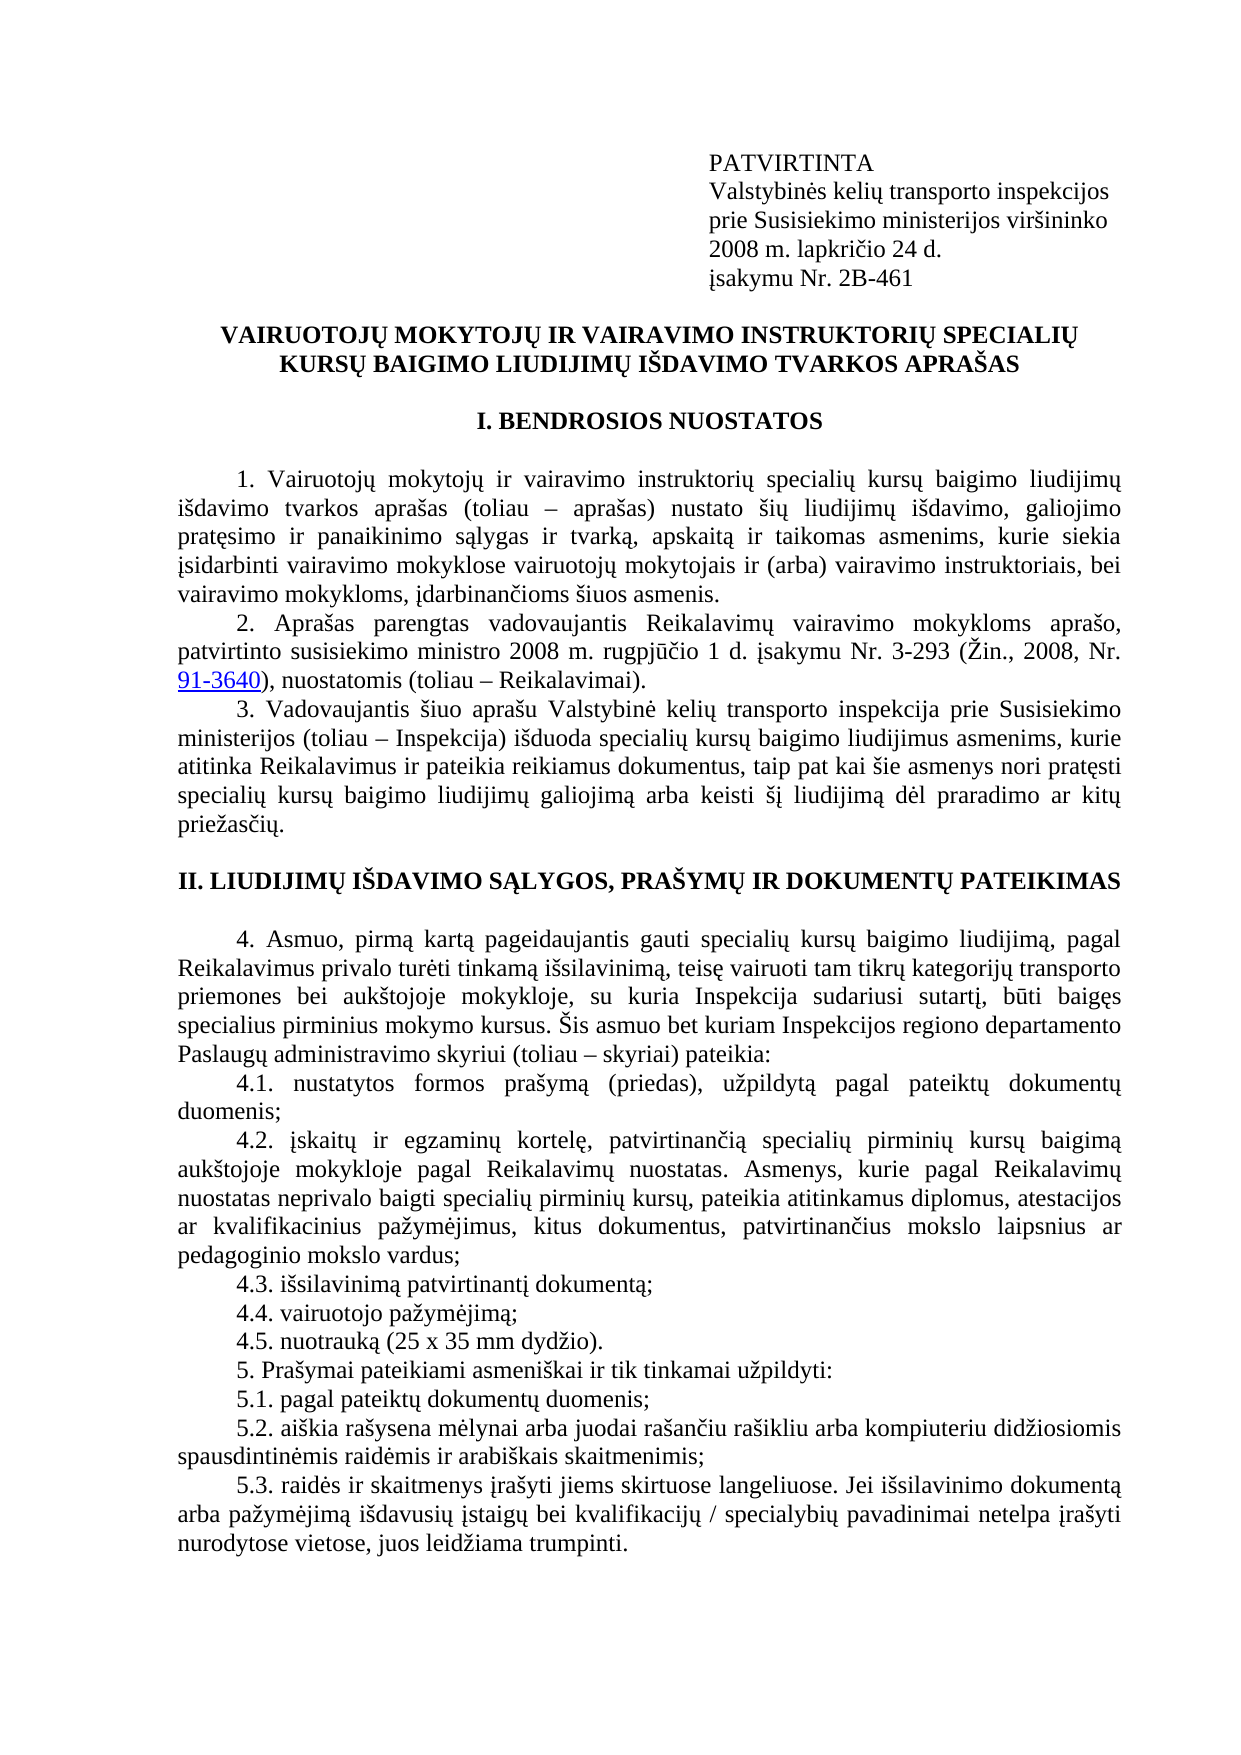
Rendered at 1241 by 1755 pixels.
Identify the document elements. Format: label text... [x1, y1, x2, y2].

text 1. Vairuotojų mokytojų ir vairavimo instruktorių specialių kursų baigimo liudijimų išdavimo tvarkos aprašas (toliau – aprašas) nustato šių liudijimų išdavimo, galiojimo pratęsimo ir panaikinimo sąlygas ir tvarką, apskaitą ir taikomas asmenims, kurie siekia įsidarbinti vairavimo mokyklose vairuotojų mokytojais ir (arba) vairavimo instruktoriais, bei vairavimo mokykloms, įdarbinančioms šiuos asmenis. [177, 464, 1122, 608]
text 5. Prašymai pateikiami asmeniškai ir tik tinkamai užpildyti: [177, 1355, 1122, 1384]
text įsakymu Nr. 2B-461 [177, 263, 1122, 291]
text 2. Aprašas parengtas vadovaujantis Reikalavimų vairavimo mokykloms aprašo, patvirtinto susisiekimo ministro 2008 m. rugpjūčio 1 d. įsakymu Nr. 3-293 (Žin., 2008, Nr. 91-3640), nuostatomis (toliau – Reikalavimai). [177, 608, 1122, 694]
text 4.3. išsilavinimą patvirtinantį dokumentą; [177, 1269, 1122, 1298]
text 4.5. nuotrauką (25 x 35 mm dydžio). [177, 1326, 1122, 1355]
text 4. Asmuo, pirmą kartą pageidaujantis gauti specialių kursų baigimo liudijimą, pagal Reikalavimus privalo turėti tinkamą išsilavinimą, teisę vairuoti tam tikrų kategorijų transporto priemones bei aukštojoje mokykloje, su kuria Inspekcija sudariusi sutartį, būti baigęs specialius pirminius mokymo kursus. Šis asmuo bet kuriam Inspekcijos regiono departamento Paslaugų administravimo skyriui (toliau – skyriai) pateikia: [177, 924, 1122, 1068]
text 2008 m. lapkričio 24 d. [177, 234, 1122, 263]
text 5.2. aiškia rašysena mėlynai arba juodai rašančiu rašikliu arba kompiuteriu didžiosiomis spausdintinėmis raidėmis ir arabiškais skaitmenimis; [177, 1413, 1122, 1470]
text prie Susisiekimo ministerijos viršininko [177, 205, 1122, 234]
text 5.1. pagal pateiktų dokumentų duomenis; [177, 1384, 1122, 1413]
text II. LIUDIJIMŲ IŠDAVIMO SĄLYGOS, PRAŠYMŲ IR DOKUMENTŲ PATEIKIMAS [177, 866, 1122, 895]
text Valstybinės kelių transporto inspekcijos [177, 176, 1122, 205]
text VAIRUOTOJŲ MOKYTOJŲ IR VAIRAVIMO INSTRUKTORIŲ SPECIALIŲ KURSŲ BAIGIMO LIUDIJIMŲ IŠDAVIMO TVARKOS APRAŠAS [177, 320, 1122, 378]
text I. BENDROSIOS NUOSTATOS [177, 406, 1122, 435]
text PATVIRTINTA [177, 148, 1122, 176]
text 4.4. vairuotojo pažymėjimą; [177, 1298, 1122, 1326]
text 5.3. raidės ir skaitmenys įrašyti jiems skirtuose langeliuose. Jei išsilavinimo dokumentą arba pažymėjimą išdavusių įstaigų bei kvalifikacijų / specialybių pavadinimai netelpa įrašyti nurodytose vietose, juos leidžiama trumpinti. [177, 1470, 1122, 1556]
text 4.2. įskaitų ir egzaminų kortelę, patvirtinančią specialių pirminių kursų baigimą aukštojoje mokykloje pagal Reikalavimų nuostatas. Asmenys, kurie pagal Reikalavimų nuostatas neprivalo baigti specialių pirminių kursų, pateikia atitinkamus diplomus, atestacijos ar kvalifikacinius pažymėjimus, kitus dokumentus, patvirtinančius mokslo laipsnius ar pedagoginio mokslo vardus; [177, 1125, 1122, 1269]
text 4.1. nustatytos formos prašymą (priedas), užpildytą pagal pateiktų dokumentų duomenis; [177, 1068, 1122, 1125]
text 3. Vadovaujantis šiuo aprašu Valstybinė kelių transporto inspekcija prie Susisiekimo ministerijos (toliau – Inspekcija) išduoda specialių kursų baigimo liudijimus asmenims, kurie atitinka Reikalavimus ir pateikia reikiamus dokumentus, taip pat kai šie asmenys nori pratęsti specialių kursų baigimo liudijimų galiojimą arba keisti šį liudijimą dėl praradimo ar kitų priežasčių. [177, 694, 1122, 838]
